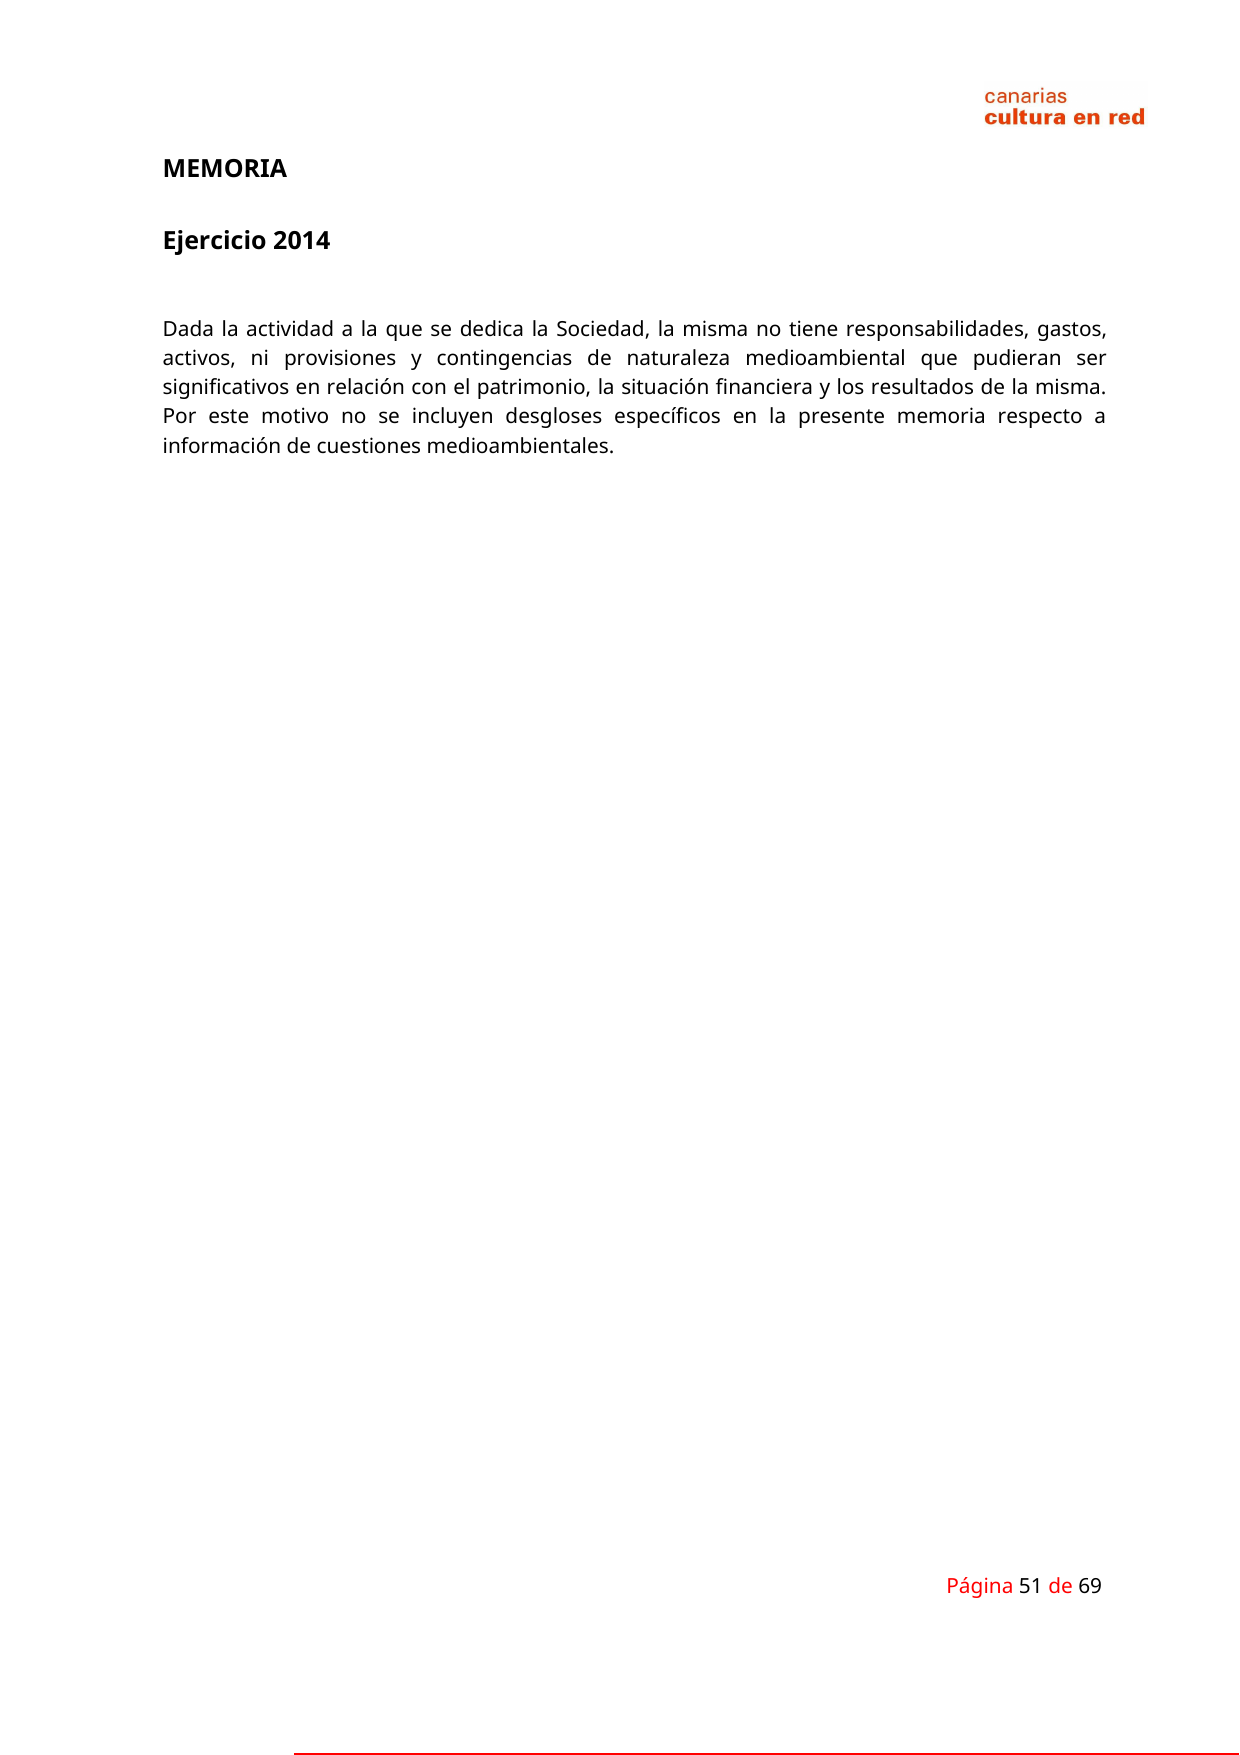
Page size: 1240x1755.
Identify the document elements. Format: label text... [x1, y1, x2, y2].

text Dada la actividad a la que se dedica la Sociedad, la misma no tiene responsabilidades, gastos, activos, ni provisiones y contingencias de naturaleza medioambiental que pudieran ser significativos en relación con el patrimonio, la situación financiera y los resultados de la misma. Por este motivo no se incluyen desgloses específicos en la presente memoria respecto a información de cuestiones medioambientales. [162, 314, 1108, 459]
